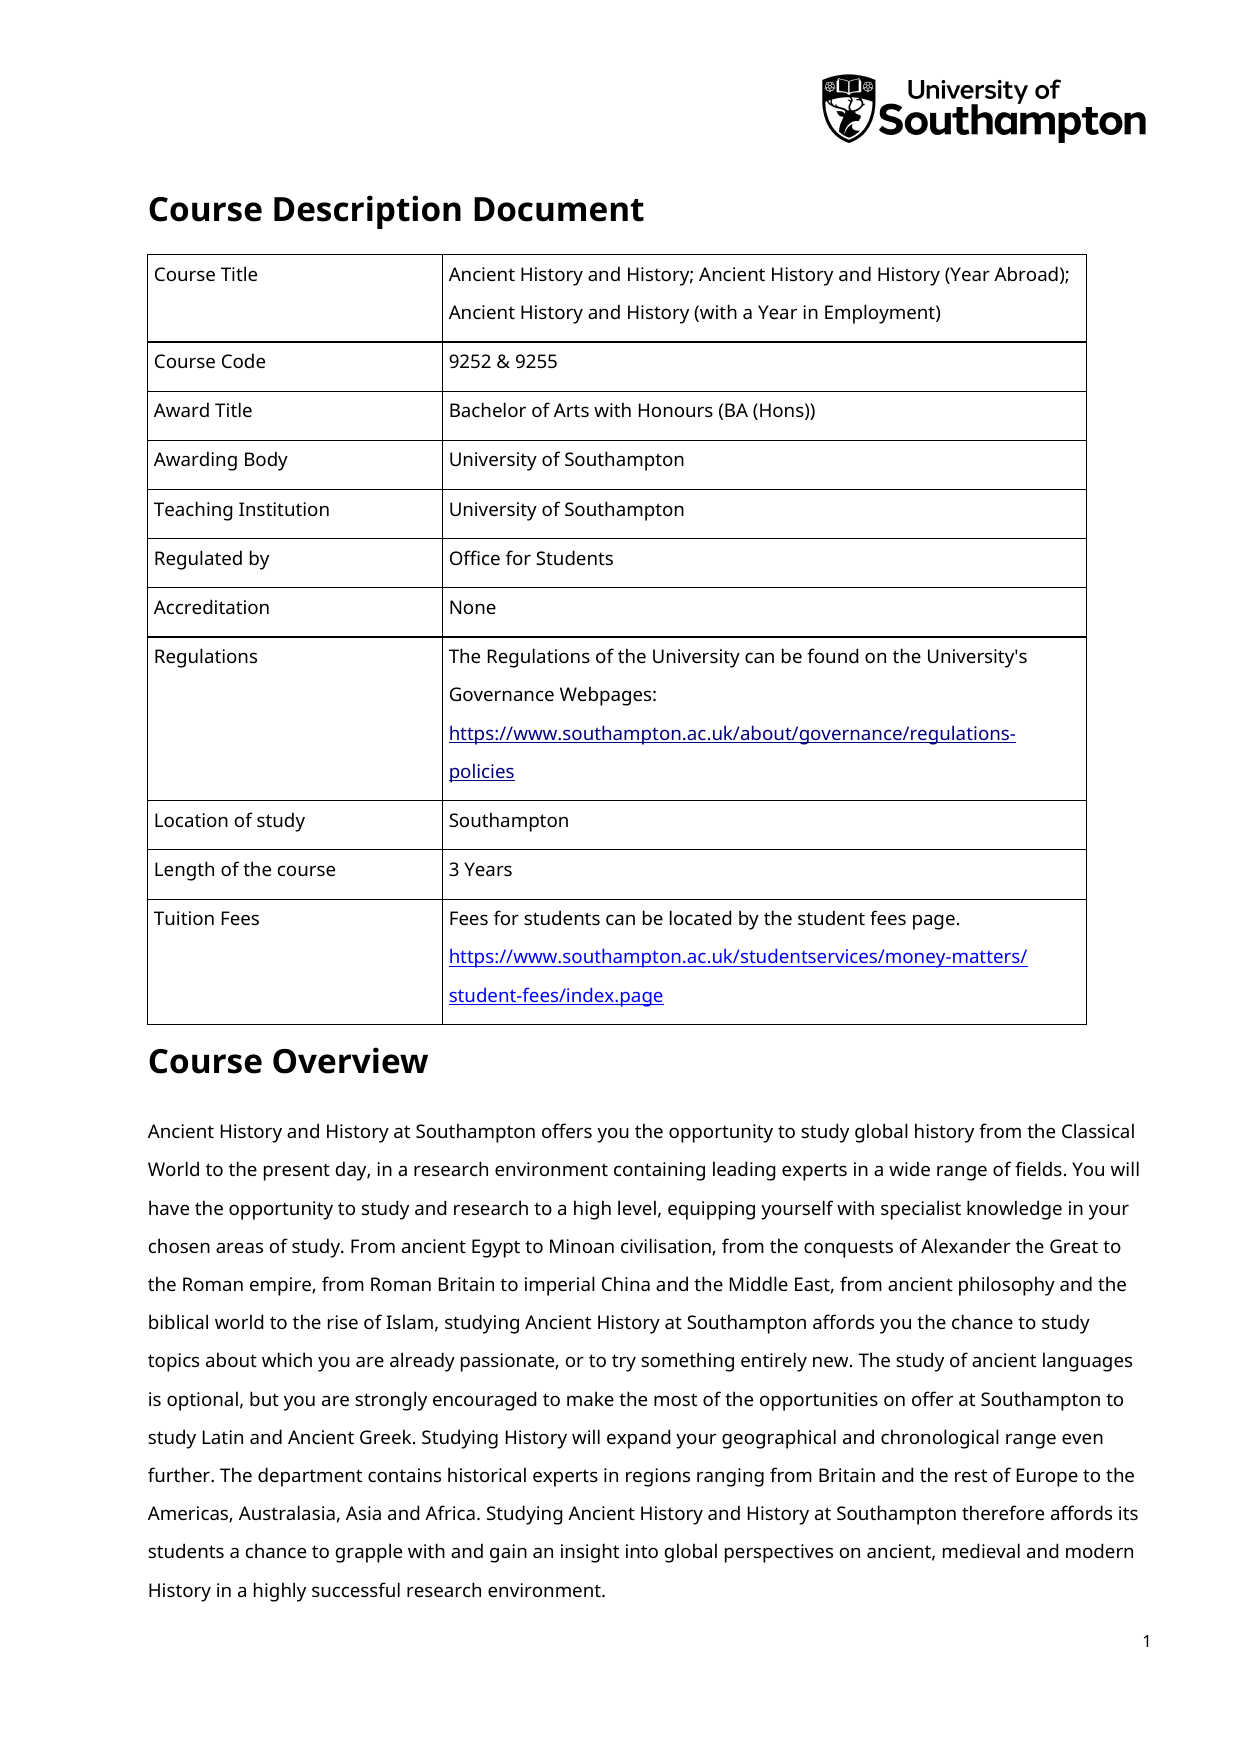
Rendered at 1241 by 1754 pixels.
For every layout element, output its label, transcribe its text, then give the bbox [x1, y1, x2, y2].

table_cell Fees for students can be located by the student fees page. https://www.southampton.ac.uk/studentservices/money-matters/student-fees/index.page [443, 900, 1086, 1024]
subtitle Course Overview [148, 1038, 1152, 1083]
table_cell Award Title [148, 392, 442, 440]
table_cell 3 Years [443, 850, 1086, 898]
table_cell The Regulations of the University can be found on the University's Governance Webpages: https://www.southampton.ac.uk/about/governance/regulations-policies [443, 638, 1086, 800]
table_cell None [443, 588, 1086, 636]
text Ancient History and History at Southampton offers you the opportunity to study global history from the Classical World to the present day, in a research environment containing leading experts in a wide range of fields. You will have the opportunity to study and research to a high level, equipping yourself with specialist knowledge in your chosen areas of study. From ancient Egypt to Minoan civilisation, from the conquests of Alexander the Great to the Roman empire, from Roman Britain to imperial China and the Middle East, from ancient philosophy and the biblical world to the rise of Islam, studying Ancient History at Southampton affords you the chance to study topics about which you are already passionate, or to try something entirely new. The study of ancient languages is optional, but you are strongly encouraged to make the most of the opportunities on offer at Southampton to study Latin and Ancient Greek. Studying History will expand your geographical and chronological range even further. The department contains historical experts in regions ranging from Britain and the rest of Europe to the Americas, Australasia, Asia and Africa. Studying Ancient History and History at Southampton therefore affords its students a chance to grapple with and gain an insight into global perspectives on ancient, medieval and modern History in a highly successful research environment. [148, 1118, 1145, 1603]
table_cell Length of the course [148, 850, 442, 898]
table_cell Regulated by [148, 539, 442, 587]
table_cell Regulations [148, 638, 442, 800]
table_cell University of Southampton [443, 490, 1086, 538]
table_cell Teaching Institution [148, 490, 442, 538]
table_cell 9252 & 9255 [443, 343, 1086, 391]
table_cell Southampton [443, 801, 1086, 849]
table_cell University of Southampton [443, 441, 1086, 489]
table_cell Bachelor of Arts with Honours (BA (Hons)) [443, 392, 1086, 440]
table_header Ancient History and History; Ancient History and History (Year Abroad); Ancient History and History (with a Year in Employment) [443, 255, 1086, 341]
table_cell Office for Students [443, 539, 1086, 587]
table_cell Awarding Body [148, 441, 442, 489]
subtitle Course Description Document [148, 186, 1152, 231]
table_cell Course Code [148, 343, 442, 391]
table_cell Accreditation [148, 588, 442, 636]
table_cell Tuition Fees [148, 900, 442, 1024]
table_cell Location of study [148, 801, 442, 849]
table_header Course Title [148, 255, 442, 341]
